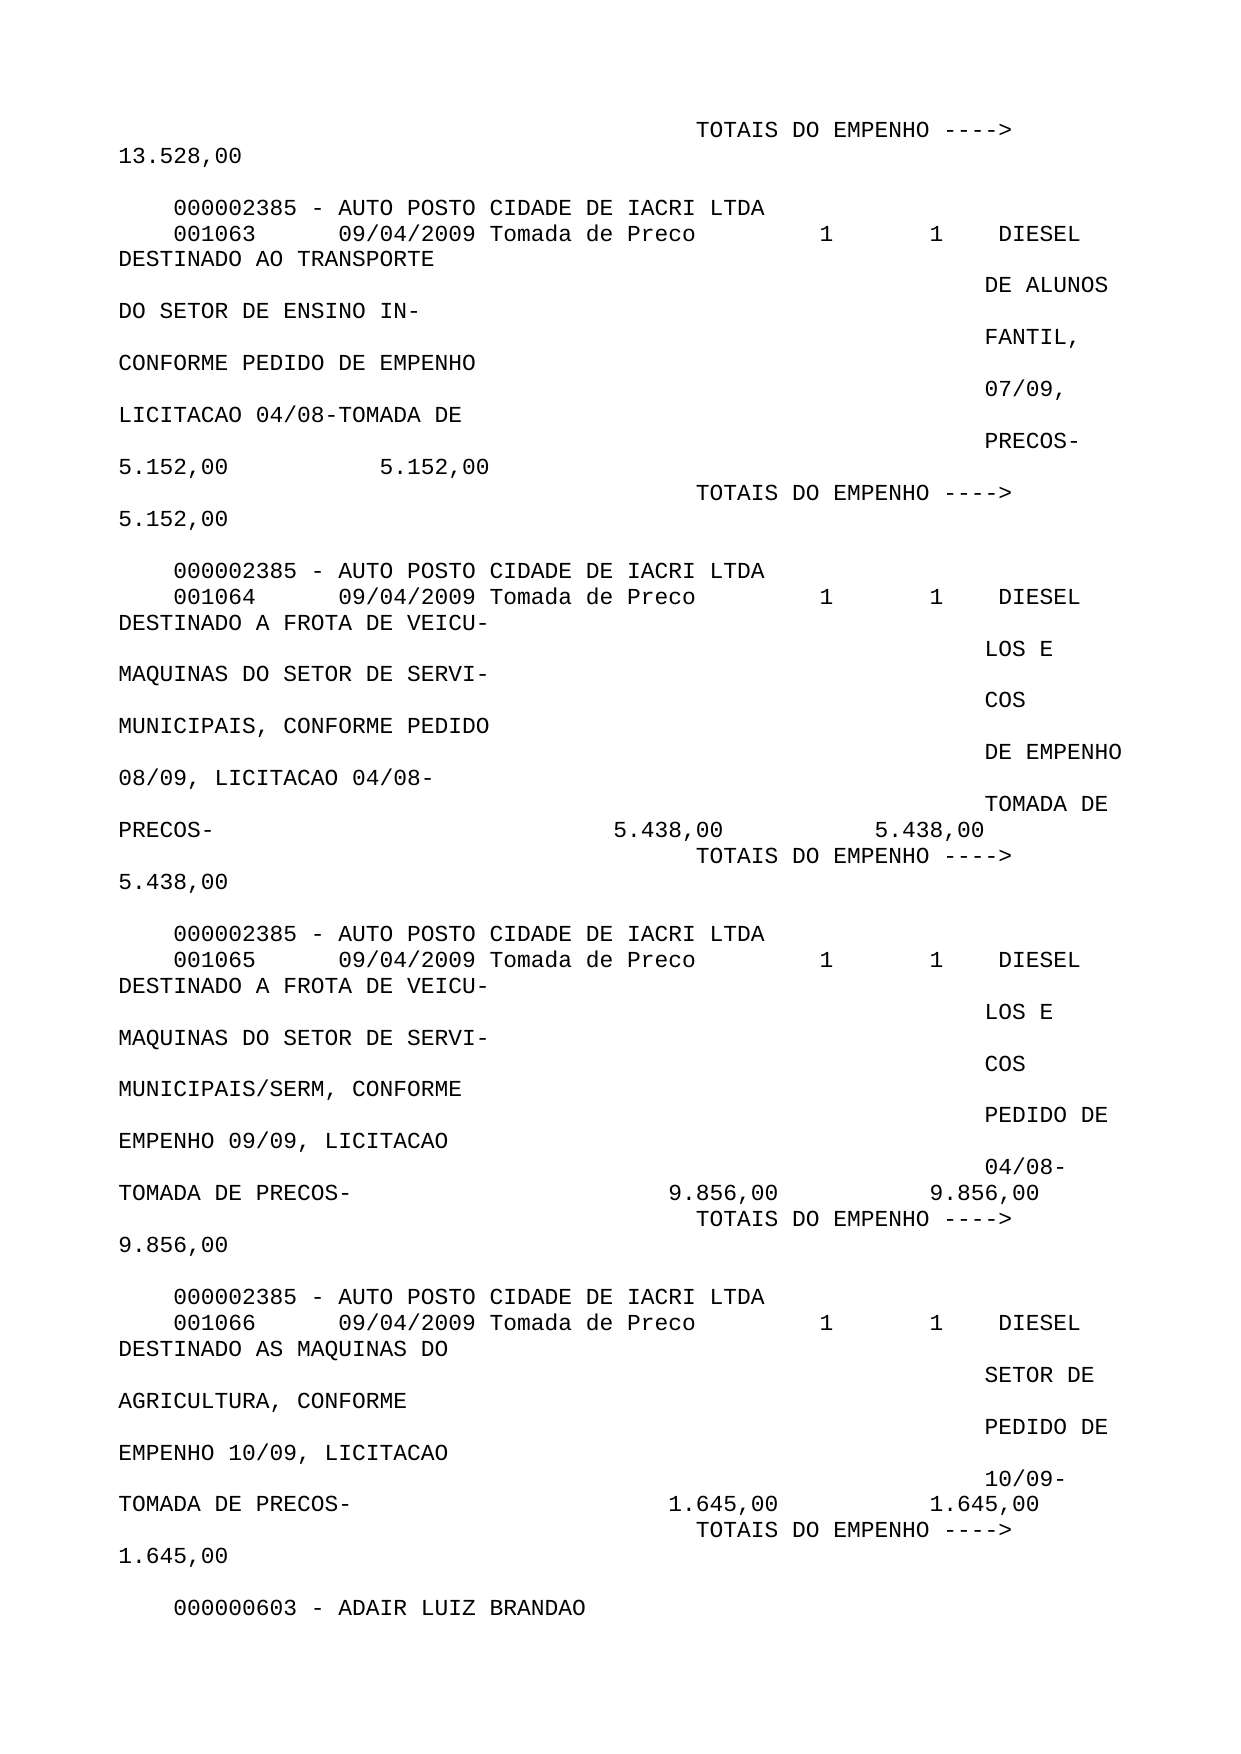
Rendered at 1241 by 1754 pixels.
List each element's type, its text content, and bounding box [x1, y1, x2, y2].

text 001066 09/04/2009 Tomada de Preco 1 1 DIESEL DESTINADO AS MAQUINAS DO [118, 1311, 1122, 1363]
text 000000603 - ADAIR LUIZ BRANDAO [118, 1597, 1122, 1622]
text PRECOS- 5.152,00 5.152,00 [118, 429, 1122, 481]
text LOS E MAQUINAS DO SETOR DE SERVI- [118, 1000, 1122, 1052]
text PEDIDO DE EMPENHO 09/09, LICITACAO [118, 1104, 1122, 1156]
text TOTAIS DO EMPENHO ----> 5.152,00 [118, 481, 1122, 533]
text 07/09, LICITACAO 04/08-TOMADA DE [118, 377, 1122, 429]
text TOTAIS DO EMPENHO ----> 5.438,00 [118, 844, 1122, 896]
text TOTAIS DO EMPENHO ----> 13.528,00 [118, 118, 1122, 170]
text COS MUNICIPAIS, CONFORME PEDIDO [118, 689, 1122, 741]
text 001065 09/04/2009 Tomada de Preco 1 1 DIESEL DESTINADO A FROTA DE VEICU- [118, 948, 1122, 1000]
text 000002385 - AUTO POSTO CIDADE DE IACRI LTDA [118, 922, 1122, 948]
text 000002385 - AUTO POSTO CIDADE DE IACRI LTDA [118, 1285, 1122, 1311]
text SETOR DE AGRICULTURA, CONFORME [118, 1363, 1122, 1415]
text 000002385 - AUTO POSTO CIDADE DE IACRI LTDA [118, 196, 1122, 222]
text DE ALUNOS DO SETOR DE ENSINO IN- [118, 274, 1122, 326]
text FANTIL, CONFORME PEDIDO DE EMPENHO [118, 326, 1122, 377]
text 04/08-TOMADA DE PRECOS- 9.856,00 9.856,00 [118, 1156, 1122, 1207]
text DE EMPENHO 08/09, LICITACAO 04/08- [118, 741, 1122, 792]
text TOTAIS DO EMPENHO ----> 9.856,00 [118, 1207, 1122, 1259]
text COS MUNICIPAIS/SERM, CONFORME [118, 1052, 1122, 1104]
text 10/09-TOMADA DE PRECOS- 1.645,00 1.645,00 [118, 1467, 1122, 1519]
text TOTAIS DO EMPENHO ----> 1.645,00 [118, 1519, 1122, 1571]
text 001063 09/04/2009 Tomada de Preco 1 1 DIESEL DESTINADO AO TRANSPORTE [118, 222, 1122, 274]
text 001064 09/04/2009 Tomada de Preco 1 1 DIESEL DESTINADO A FROTA DE VEICU- [118, 585, 1122, 637]
text TOMADA DE PRECOS- 5.438,00 5.438,00 [118, 792, 1122, 844]
text PEDIDO DE EMPENHO 10/09, LICITACAO [118, 1415, 1122, 1467]
text 000002385 - AUTO POSTO CIDADE DE IACRI LTDA [118, 559, 1122, 585]
text LOS E MAQUINAS DO SETOR DE SERVI- [118, 637, 1122, 689]
